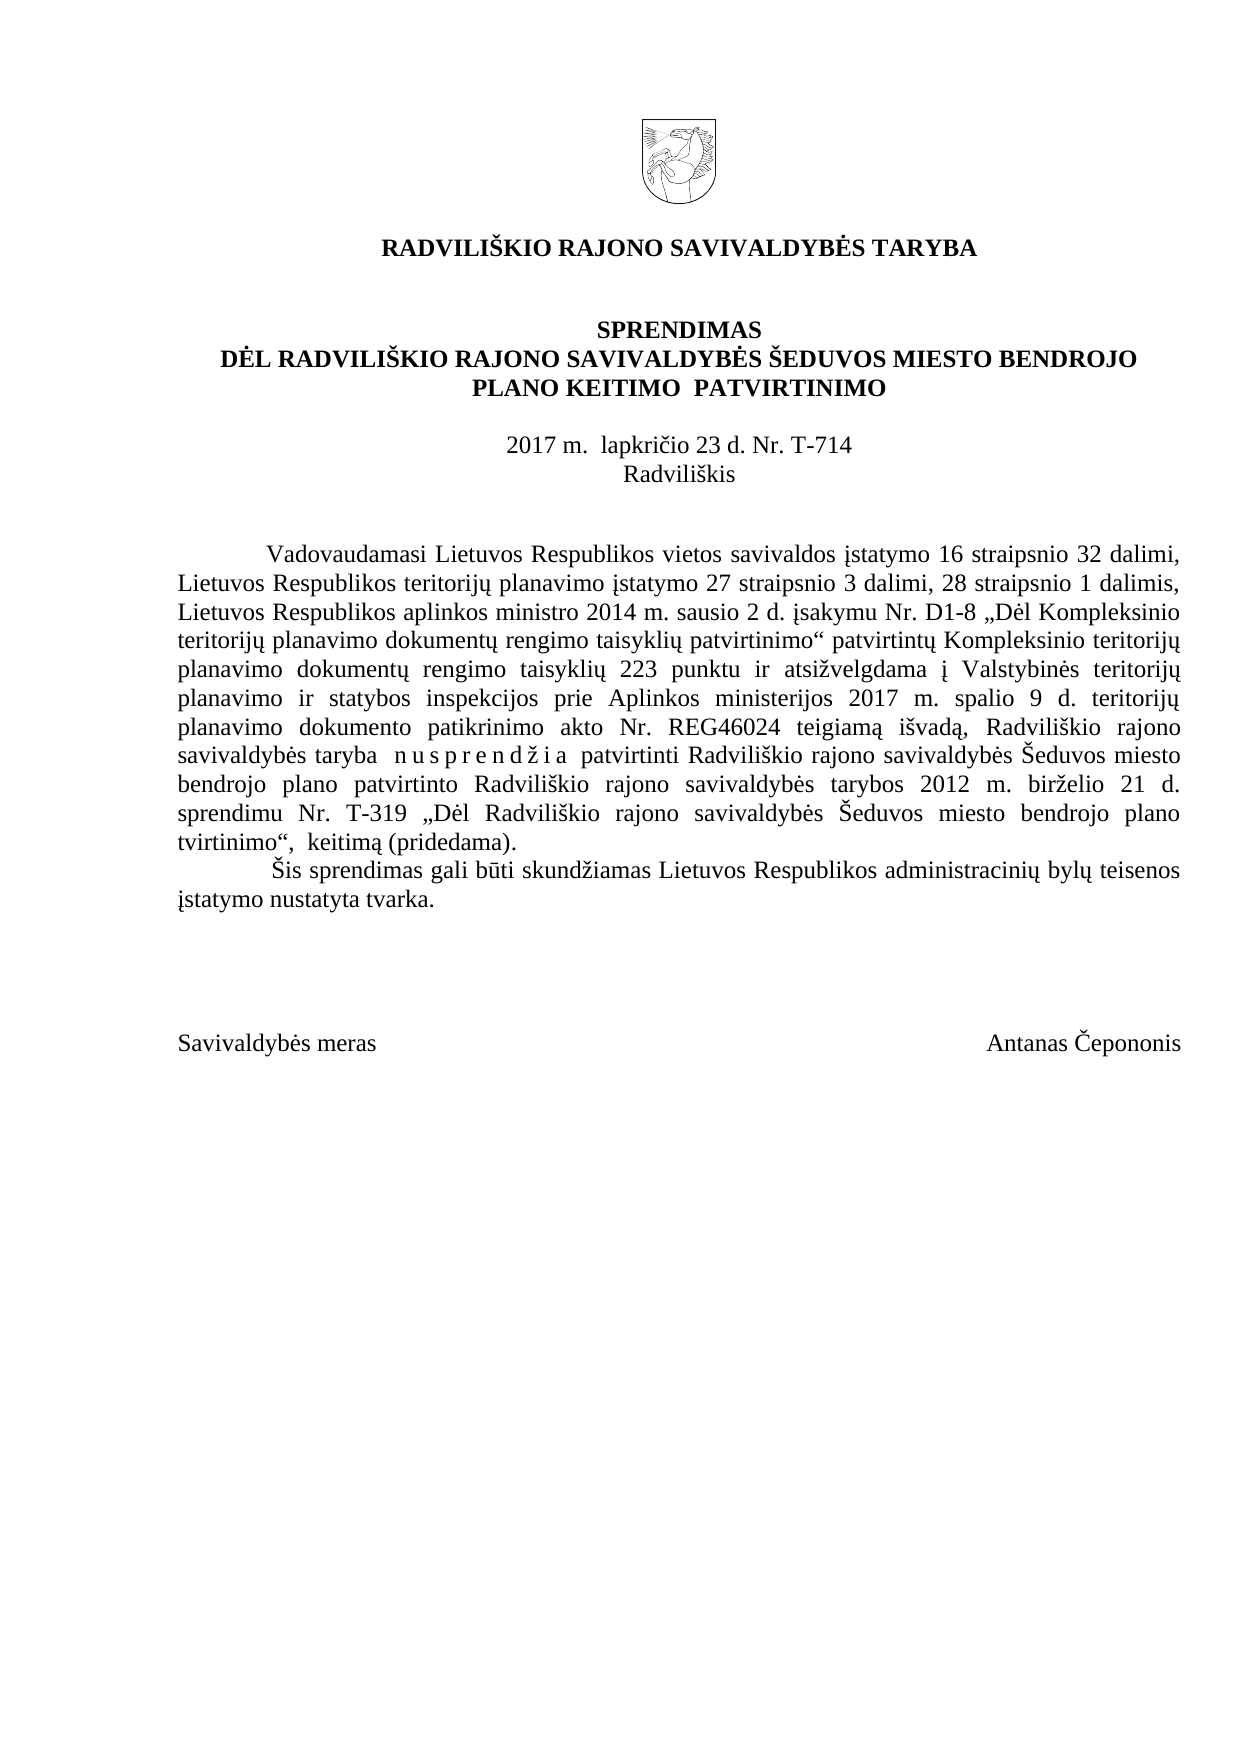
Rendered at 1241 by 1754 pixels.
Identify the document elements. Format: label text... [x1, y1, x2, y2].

text Radviliškis [177, 459, 1181, 488]
text Vadovaudamasi Lietuvos Respublikos vietos savivaldos įstatymo 16 straipsnio 32 dalimi, Lietuvos Respublikos teritorijų planavimo įstatymo 27 straipsnio 3 dalimi, 28 straipsnio 1 dalimis, Lietuvos Respublikos aplinkos ministro 2014 m. sausio 2 d. įsakymu Nr. D1-8 „Dėl Kompleksinio teritorijų planavimo dokumentų rengimo taisyklių patvirtinimo“ patvirtintų Kompleksinio teritorijų planavimo dokumentų rengimo taisyklių 223 punktu ir atsižvelgdama į Valstybinės teritorijų planavimo ir statybos inspekcijos prie Aplinkos ministerijos 2017 m. spalio 9 d. teritorijų planavimo dokumento patikrinimo akto Nr. REG46024 teigiamą išvadą, Radviliškio rajono savivaldybės taryba nusprendžia patvirtinti Radviliškio rajono savivaldybės Šeduvos miesto bendrojo plano patvirtinto Radviliškio rajono savivaldybės tarybos 2012 m. birželio 21 d. sprendimu Nr. T-319 „Dėl Radviliškio rajono savivaldybės Šeduvos miesto bendrojo plano tvirtinimo“, keitimą (pridedama). [177, 539, 1181, 856]
text RADVILIŠKIO RAJONO SAVIVALDYBĖS TARYBA [177, 233, 1181, 262]
text DĖL RADVILIŠKIO RAJONO SAVIVALDYBĖS ŠEDUVOS MIESTO BENDROJO PLANO KEITIMO PATVIRTINIMO [177, 344, 1181, 401]
text Savivaldybės meras Antanas Čepononis [177, 1028, 1181, 1057]
text Šis sprendimas gali būti skundžiamas Lietuvos Respublikos administracinių bylų teisenos įstatymo nustatyta tvarka. [177, 856, 1181, 913]
text 2017 m. lapkričio 23 d. Nr. T-714 [177, 430, 1181, 459]
text SPRENDIMAS [177, 315, 1181, 344]
